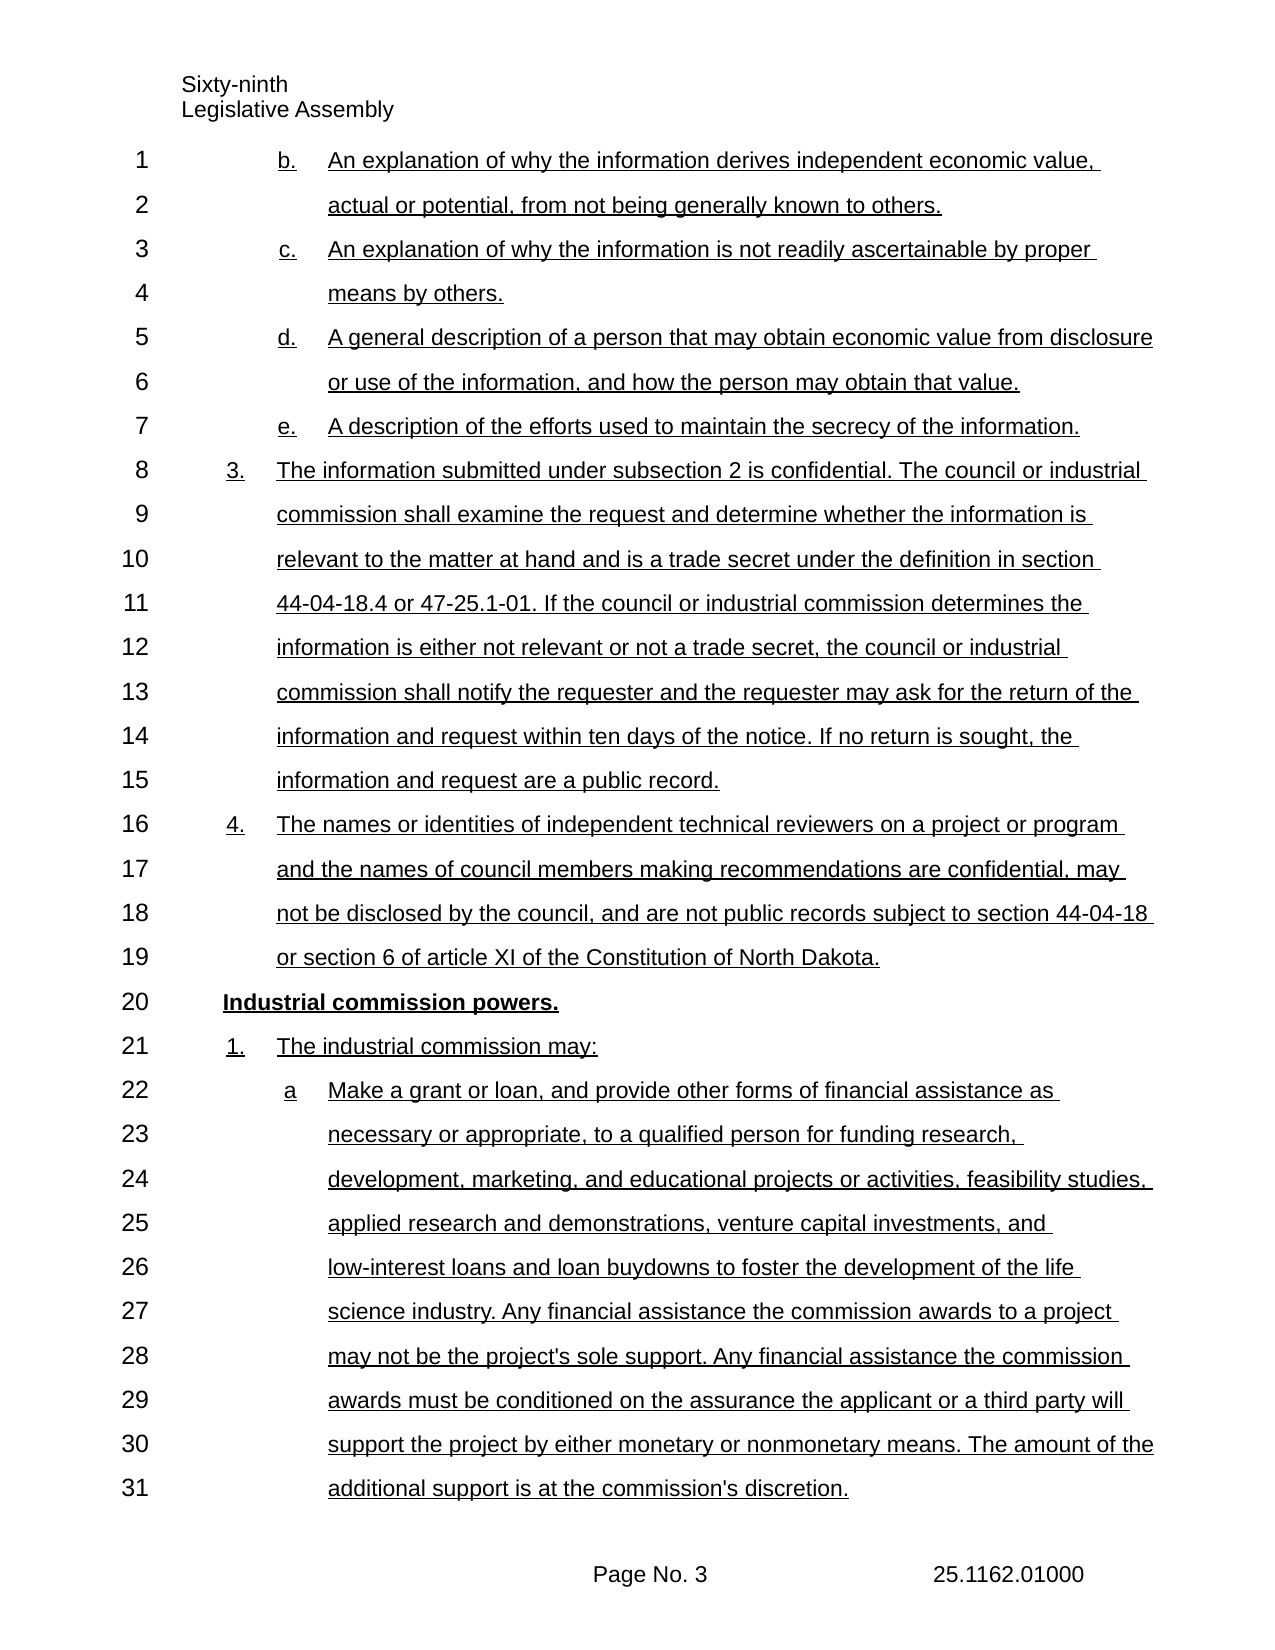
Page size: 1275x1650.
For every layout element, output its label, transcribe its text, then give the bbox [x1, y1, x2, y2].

text 1. The industrial commission may: [181, 1019, 1154, 1063]
text 4. The names or identities of independent technical reviewers on a project or program and the names of council members making recommendations are confidential, may not be disclosed by the council, and are not public records subject to section 44‑04‑18 or section 6 of article XI of the Constitution of North Dakota. [181, 797, 1154, 974]
text e. A description of the efforts used to maintain the secrecy of the information. [181, 399, 1154, 443]
text 3. The information submitted under subsection 2 is confidential. The council or industrial commission shall examine the request and determine whether the information is relevant to the matter at hand and is a trade secret under the definition in section 44‑04‑18.4 or 47‑25.1‑01. If the council or industrial commission determines the information is either not relevant or not a trade secret, the council or industrial commission shall notify the requester and the requester may ask for the return of the information and request within ten days of the notice. If no return is sought, the information and request are a public record. [181, 443, 1154, 797]
text d. A general description of a person that may obtain economic value from disclosure or use of the information, and how the person may obtain that value. [181, 310, 1154, 399]
text c. An explanation of why the information is not readily ascertainable by proper means by others. [181, 222, 1154, 310]
subtitle Industrial commission powers. [181, 974, 1154, 1019]
text b. An explanation of why the information derives independent economic value, actual or potential, from not being generally known to others. [181, 133, 1154, 222]
text a Make a grant or loan, and provide other forms of financial assistance as necessary or appropriate, to a qualified person for funding research, development, marketing, and educational projects or activities, feasibility studies, applied research and demonstrations, venture capital investments, and low‑interest loans and loan buydowns to foster the development of the life science industry. Any financial assistance the commission awards to a project may not be the project's sole support. Any financial assistance the commission awards must be conditioned on the assurance the applicant or a third party will support the project by either monetary or nonmonetary means. The amount of the additional support is at the commission's discretion. [181, 1063, 1154, 1506]
